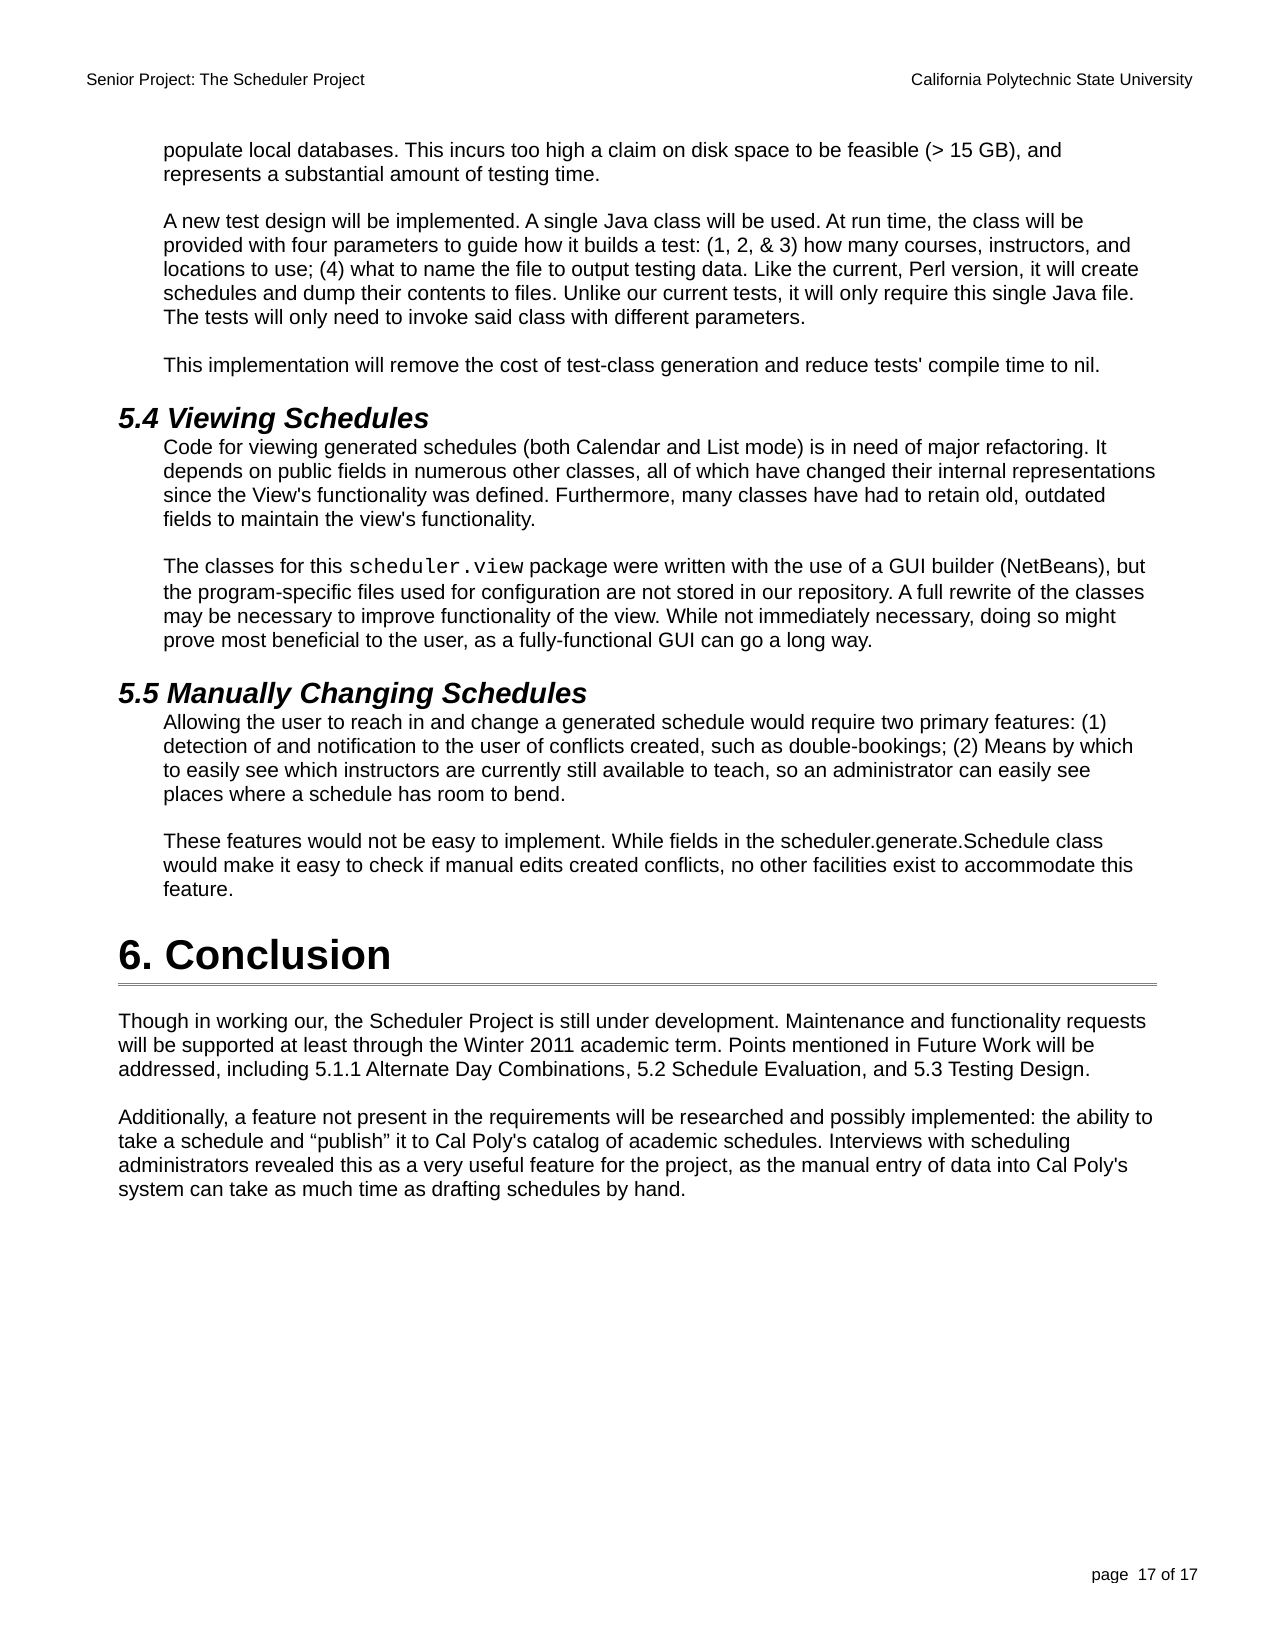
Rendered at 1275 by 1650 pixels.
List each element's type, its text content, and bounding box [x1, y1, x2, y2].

text These features would not be easy to implement. While fields in the scheduler.generate.Schedule class would make it easy to check if manual edits created conflicts, no other facilities exist to accommodate this feature. [163, 829, 1157, 901]
subtitle 6. Conclusion [118, 930, 1157, 978]
text A new test design will be implemented. A single Java class will be used. At run time, the class will be provided with four parameters to guide how it builds a test: (1, 2, & 3) how many courses, instructors, and locations to use; (4) what to name the file to output testing data. Like the current, Perl version, it will create schedules and dump their contents to files. Unlike our current tests, it will only require this single Java file. The tests will only need to invoke said class with different parameters. [163, 209, 1157, 329]
text The classes for this scheduler.view package were written with the use of a GUI builder (NetBeans), but the program-specific files used for configuration are not stored in our repository. A full rewrite of the classes may be necessary to improve functionality of the view. While not immediately necessary, doing so might prove most beneficial to the user, as a fully-functional GUI can go a long way. [163, 554, 1157, 652]
text Allowing the user to reach in and change a generated schedule would require two primary features: (1) detection of and notification to the user of conflicts created, such as double-bookings; (2) Means by which to easily see which instructors are currently still available to teach, so an administrator can easily see places where a schedule has room to bend. [163, 709, 1157, 805]
text populate local databases. This incurs too high a claim on disk space to be feasible (> 15 GB), and represents a substantial amount of testing time. [163, 137, 1157, 185]
text Though in working our, the Scheduler Project is still under development. Maintenance and functionality requests will be supported at least through the Winter 2011 academic term. Points mentioned in Future Work will be addressed, including 5.1.1 Alternate Day Combinations, 5.2 Schedule Evaluation, and 5.3 Testing Design. [118, 1009, 1157, 1081]
text This implementation will remove the cost of test-class generation and reduce tests' compile time to nil. [163, 353, 1157, 377]
text Additionally, a feature not present in the requirements will be researched and possibly implemented: the ability to take a schedule and “publish” it to Cal Poly's catalog of academic schedules. Interviews with scheduling administrators revealed this as a very useful feature for the project, as the manual entry of data into Cal Poly's system can take as much time as drafting schedules by hand. [118, 1105, 1157, 1201]
subtitle 5.4 Viewing Schedules [118, 401, 1157, 434]
subtitle 5.5 Manually Changing Schedules [118, 676, 1157, 709]
text Code for viewing generated schedules (both Calendar and List mode) is in need of major refactoring. It depends on public fields in numerous other classes, all of which have changed their internal representations since the View's functionality was defined. Furthermore, many classes have had to retain old, outdated fields to maintain the view's functionality. [163, 434, 1157, 530]
